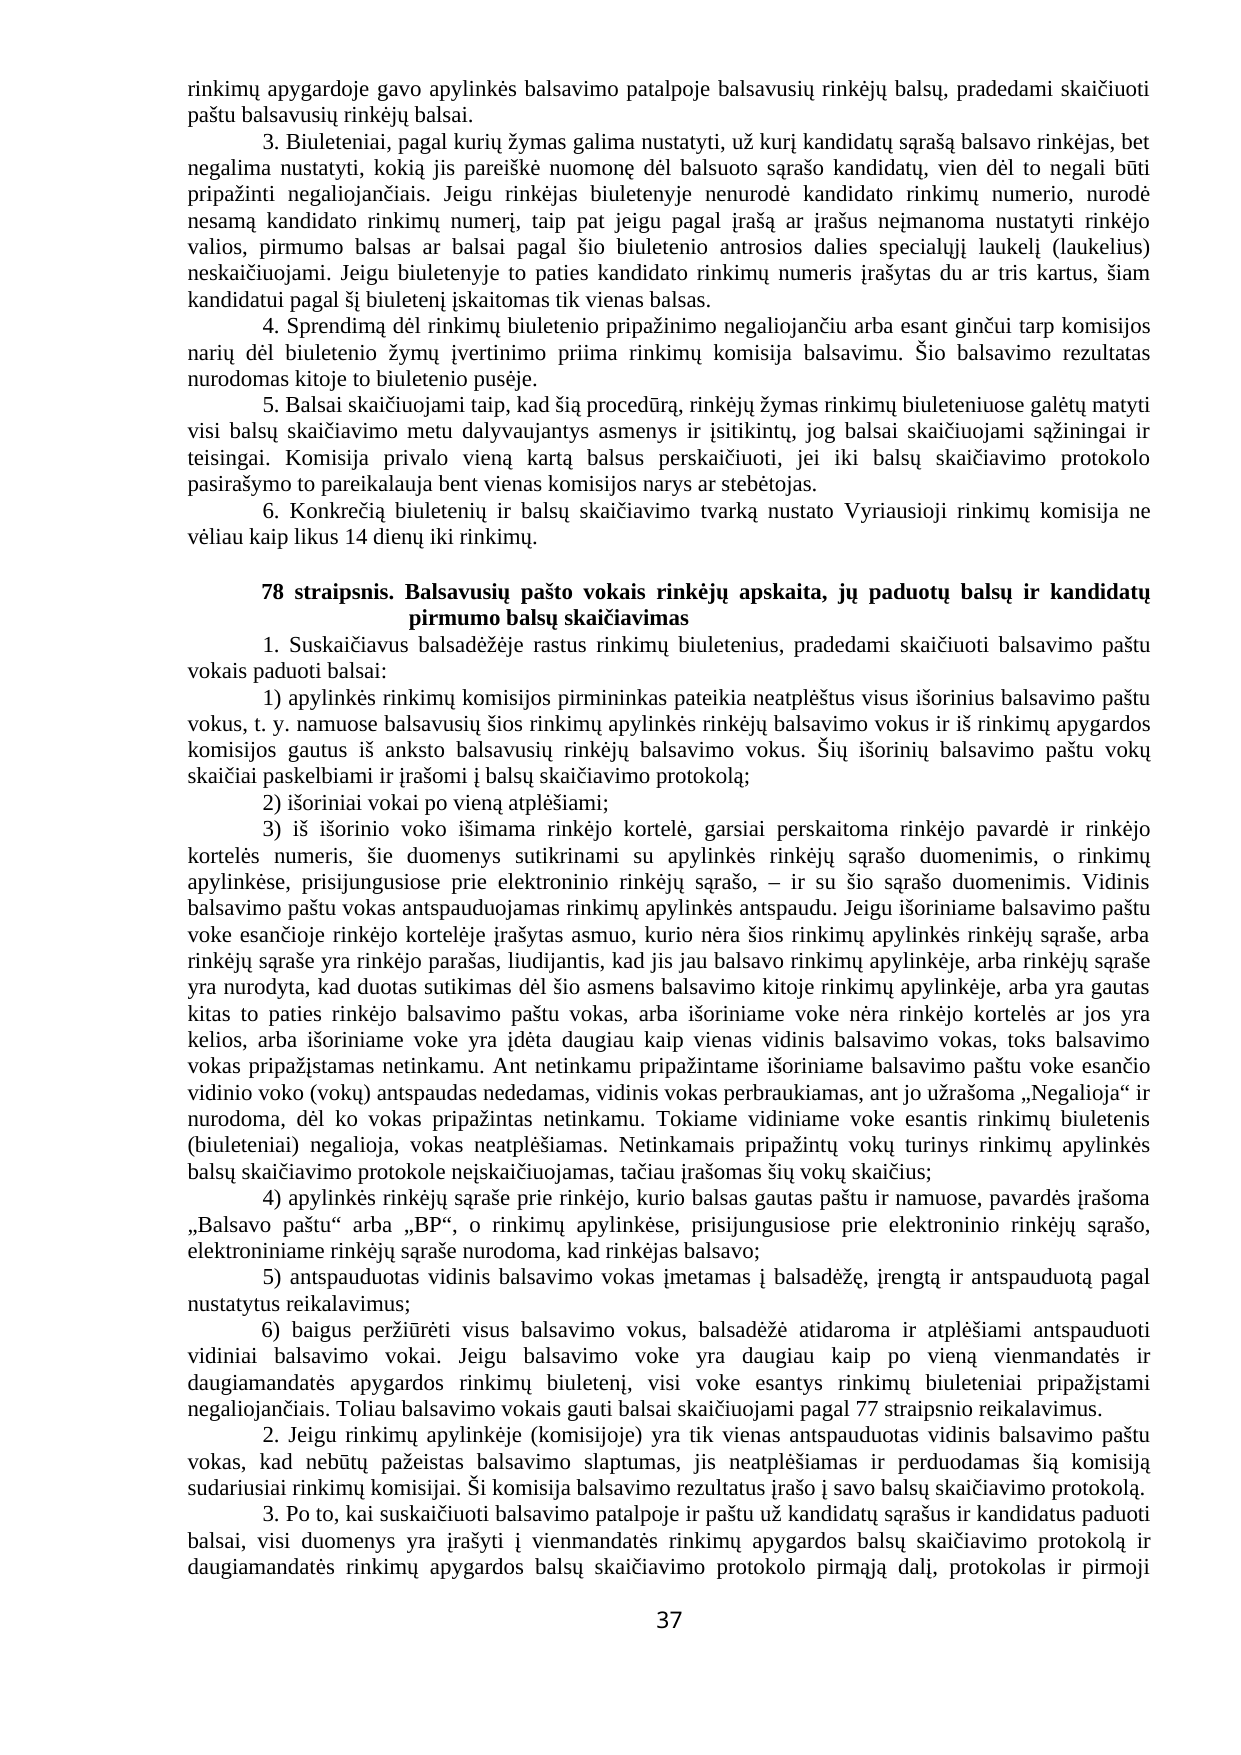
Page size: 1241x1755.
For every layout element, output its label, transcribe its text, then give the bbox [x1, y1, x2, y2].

text 6. Konkrečią biuletenių ir balsų skaičiavimo tvarką nustato Vyriausioji rinkimų komisija ne vėliau kaip likus 14 dienų iki rinkimų. [187, 497, 1152, 549]
text 3. Po to, kai suskaičiuoti balsavimo patalpoje ir paštu už kandidatų sąrašus ir kandidatus paduoti balsai, visi duomenys yra įrašyti į vienmandatės rinkimų apygardos balsų skaičiavimo protokolą ir daugiamandatės rinkimų apygardos balsų skaičiavimo protokolo pirmąją dalį, protokolas ir pirmoji [187, 1501, 1152, 1579]
text 4. Sprendimą dėl rinkimų biuletenio pripažinimo negaliojančiu arba esant ginčui tarp komisijos narių dėl biuletenio žymų įvertinimo priima rinkimų komisija balsavimu. Šio balsavimo rezultatas nurodomas kitoje to biuletenio pusėje. [187, 312, 1152, 391]
text 2. Jeigu rinkimų apylinkėje (komisijoje) yra tik vienas antspauduotas vidinis balsavimo paštu vokas, kad nebūtų pažeistas balsavimo slaptumas, jis neatplėšiamas ir perduodamas šią komisiją sudariusiai rinkimų komisijai. Ši komisija balsavimo rezultatus įrašo į savo balsų skaičiavimo protokolą. [187, 1421, 1152, 1501]
text 2) išoriniai vokai po vieną atplėšiami; [187, 789, 1152, 815]
text 3) iš išorinio voko išimama rinkėjo kortelė, garsiai perskaitoma rinkėjo pavardė ir rinkėjo kortelės numeris, šie duomenys sutikrinami su apylinkės rinkėjų sąrašo duomenimis, o rinkimų apylinkėse, prisijungusiose prie elektroninio rinkėjų sąrašo, – ir su šio sąrašo duomenimis. Vidinis balsavimo paštu vokas antspauduojamas rinkimų apylinkės antspaudu. Jeigu išoriniame balsavimo paštu voke esančioje rinkėjo kortelėje įrašytas asmuo, kurio nėra šios rinkimų apylinkės rinkėjų sąraše, arba rinkėjų sąraše yra rinkėjo parašas, liudijantis, kad jis jau balsavo rinkimų apylinkėje, arba rinkėjų sąraše yra nurodyta, kad duotas sutikimas dėl šio asmens balsavimo kitoje rinkimų apylinkėje, arba yra gautas kitas to paties rinkėjo balsavimo paštu vokas, arba išoriniame voke nėra rinkėjo kortelės ar jos yra kelios, arba išoriniame voke yra įdėta daugiau kaip vienas vidinis balsavimo vokas, toks balsavimo vokas pripažįstamas netinkamu. Ant netinkamu pripažintame išoriniame balsavimo paštu voke esančio vidinio voko (vokų) antspaudas nededamas, vidinis vokas perbraukiamas, ant jo užrašoma „Negalioja“ ir nurodoma, dėl ko vokas pripažintas netinkamu. Tokiame vidiniame voke esantis rinkimų biuletenis (biuleteniai) negalioja, vokas neatplėšiamas. Netinkamais pripažintų vokų turinys rinkimų apylinkės balsų skaičiavimo protokole neįskaičiuojamas, tačiau įrašomas šių vokų skaičius; [187, 815, 1152, 1184]
text 3. Biuleteniai, pagal kurių žymas galima nustatyti, už kurį kandidatų sąrašą balsavo rinkėjas, bet negalima nustatyti, kokią jis pareiškė nuomonę dėl balsuoto sąrašo kandidatų, vien dėl to negali būti pripažinti negaliojančiais. Jeigu rinkėjas biuletenyje nenurodė kandidato rinkimų numerio, nurodė nesamą kandidato rinkimų numerį, taip pat jeigu pagal įrašą ar įrašus neįmanoma nustatyti rinkėjo valios, pirmumo balsas ar balsai pagal šio biuletenio antrosios dalies specialųjį laukelį (laukelius) neskaičiuojami. Jeigu biuletenyje to paties kandidato rinkimų numeris įrašytas du ar tris kartus, šiam kandidatui pagal šį biuletenį įskaitomas tik vienas balsas. [187, 128, 1152, 312]
text 5) antspauduotas vidinis balsavimo vokas įmetamas į balsadėžę, įrengtą ir antspauduotą pagal nustatytus reikalavimus; [187, 1263, 1152, 1316]
text 6) baigus peržiūrėti visus balsavimo vokus, balsadėžė atidaroma ir atplėšiami antspauduoti vidiniai balsavimo vokai. Jeigu balsavimo voke yra daugiau kaip po vieną vienmandatės ir daugiamandatės apygardos rinkimų biuletenį, visi voke esantys rinkimų biuleteniai pripažįstami negaliojančiais. Toliau balsavimo vokais gauti balsai skaičiuojami pagal 77 straipsnio reikalavimus. [187, 1316, 1152, 1421]
text 4) apylinkės rinkėjų sąraše prie rinkėjo, kurio balsas gautas paštu ir namuose, pavardės įrašoma „Balsavo paštu“ arba „BP“, o rinkimų apylinkėse, prisijungusiose prie elektroninio rinkėjų sąrašo, elektroniniame rinkėjų sąraše nurodoma, kad rinkėjas balsavo; [187, 1184, 1152, 1263]
text rinkimų apygardoje gavo apylinkės balsavimo patalpoje balsavusių rinkėjų balsų, pradedami skaičiuoti paštu balsavusių rinkėjų balsai. [187, 75, 1152, 128]
text 1. Suskaičiavus balsadėžėje rastus rinkimų biuletenius, pradedami skaičiuoti balsavimo paštu vokais paduoti balsai: [187, 631, 1152, 683]
text 78 straipsnis. Balsavusių pašto vokais rinkėjų apskaita, jų paduotų balsų ir kandidatų pirmumo balsų skaičiavimas [261, 578, 1152, 631]
text 5. Balsai skaičiuojami taip, kad šią procedūrą, rinkėjų žymas rinkimų biuleteniuose galėtų matyti visi balsų skaičiavimo metu dalyvaujantys asmenys ir įsitikintų, jog balsai skaičiuojami sąžiningai ir teisingai. Komisija privalo vieną kartą balsus perskaičiuoti, jei iki balsų skaičiavimo protokolo pasirašymo to pareikalauja bent vienas komisijos narys ar stebėtojas. [187, 391, 1152, 497]
text 1) apylinkės rinkimų komisijos pirmininkas pateikia neatplėštus visus išorinius balsavimo paštu vokus, t. y. namuose balsavusių šios rinkimų apylinkės rinkėjų balsavimo vokus ir iš rinkimų apygardos komisijos gautus iš anksto balsavusių rinkėjų balsavimo vokus. Šių išorinių balsavimo paštu vokų skaičiai paskelbiami ir įrašomi į balsų skaičiavimo protokolą; [187, 683, 1152, 789]
